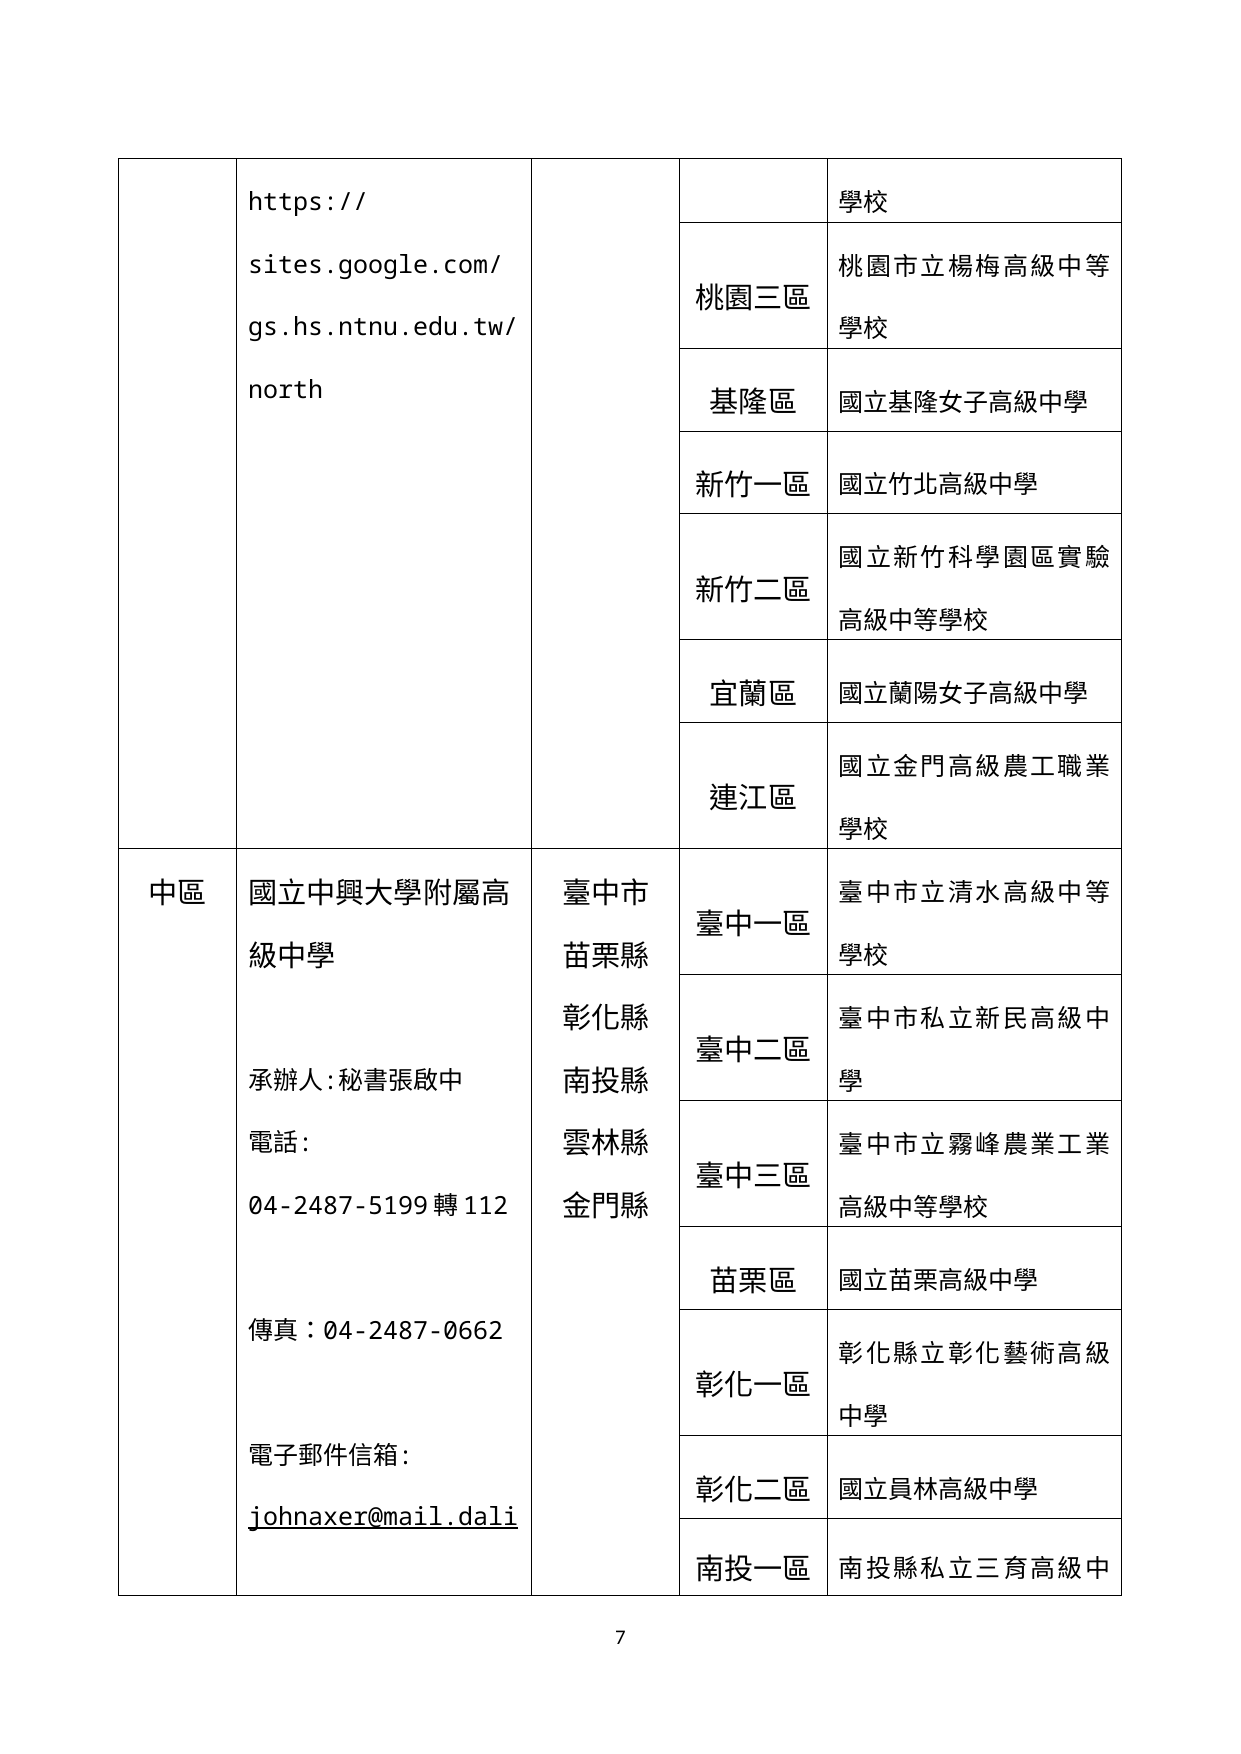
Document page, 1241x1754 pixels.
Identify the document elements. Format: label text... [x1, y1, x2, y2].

table_cell 國立基隆女子高級中學 [828, 349, 1121, 431]
table_cell 宜蘭區 [680, 640, 827, 722]
table_cell 新竹二區 [680, 514, 827, 639]
table_cell 國立苗栗高級中學 [828, 1227, 1121, 1309]
table_cell 國立金門高級農工職業學校 [828, 723, 1121, 848]
table_cell 南投一區 [680, 1519, 827, 1595]
table_cell 臺中市 苗栗縣 彰化縣 南投縣 雲林縣 金門縣 [532, 849, 679, 1595]
table_cell 新竹一區 [680, 432, 827, 513]
table_cell 臺中市立霧峰農業工業高級中等學校 [828, 1101, 1121, 1226]
table_cell 臺中市立清水高級中等學校 [828, 849, 1121, 974]
table_cell 臺中一區 [680, 849, 827, 974]
table_cell 臺中二區 [680, 975, 827, 1100]
table_cell 中區 [119, 849, 236, 1595]
table_cell 南投縣私立三育高級中 [828, 1519, 1121, 1595]
table_cell 彰化一區 [680, 1310, 827, 1435]
table_cell [532, 159, 679, 848]
table_cell 彰化縣立彰化藝術高級中學 [828, 1310, 1121, 1435]
table_cell 國立中興大學附屬高級中學 承辦人:秘書張啟中 電話: 04-2487-5199轉112 傳真：04-2487-0662 電子郵件信箱: johnaxer@mail.dali [237, 849, 531, 1595]
table_cell [680, 159, 827, 222]
table_cell 彰化二區 [680, 1436, 827, 1518]
table_cell 苗栗區 [680, 1227, 827, 1309]
table_cell 國立員林高級中學 [828, 1436, 1121, 1518]
table_cell 學校 [828, 159, 1121, 222]
table_cell 桃園三區 [680, 223, 827, 348]
table_cell 連江區 [680, 723, 827, 848]
table_cell 基隆區 [680, 349, 827, 431]
table_cell 國立蘭陽女子高級中學 [828, 640, 1121, 722]
table_cell 臺中三區 [680, 1101, 827, 1226]
table_cell https://sites.google.com/gs.hs.ntnu.edu.tw/north [237, 159, 531, 848]
table_cell 國立竹北高級中學 [828, 432, 1121, 513]
table_cell 桃園市立楊梅高級中等學校 [828, 223, 1121, 348]
table_cell 臺中市私立新民高級中學 [828, 975, 1121, 1100]
table_cell 國立新竹科學園區實驗高級中等學校 [828, 514, 1121, 639]
table_cell [119, 159, 236, 848]
